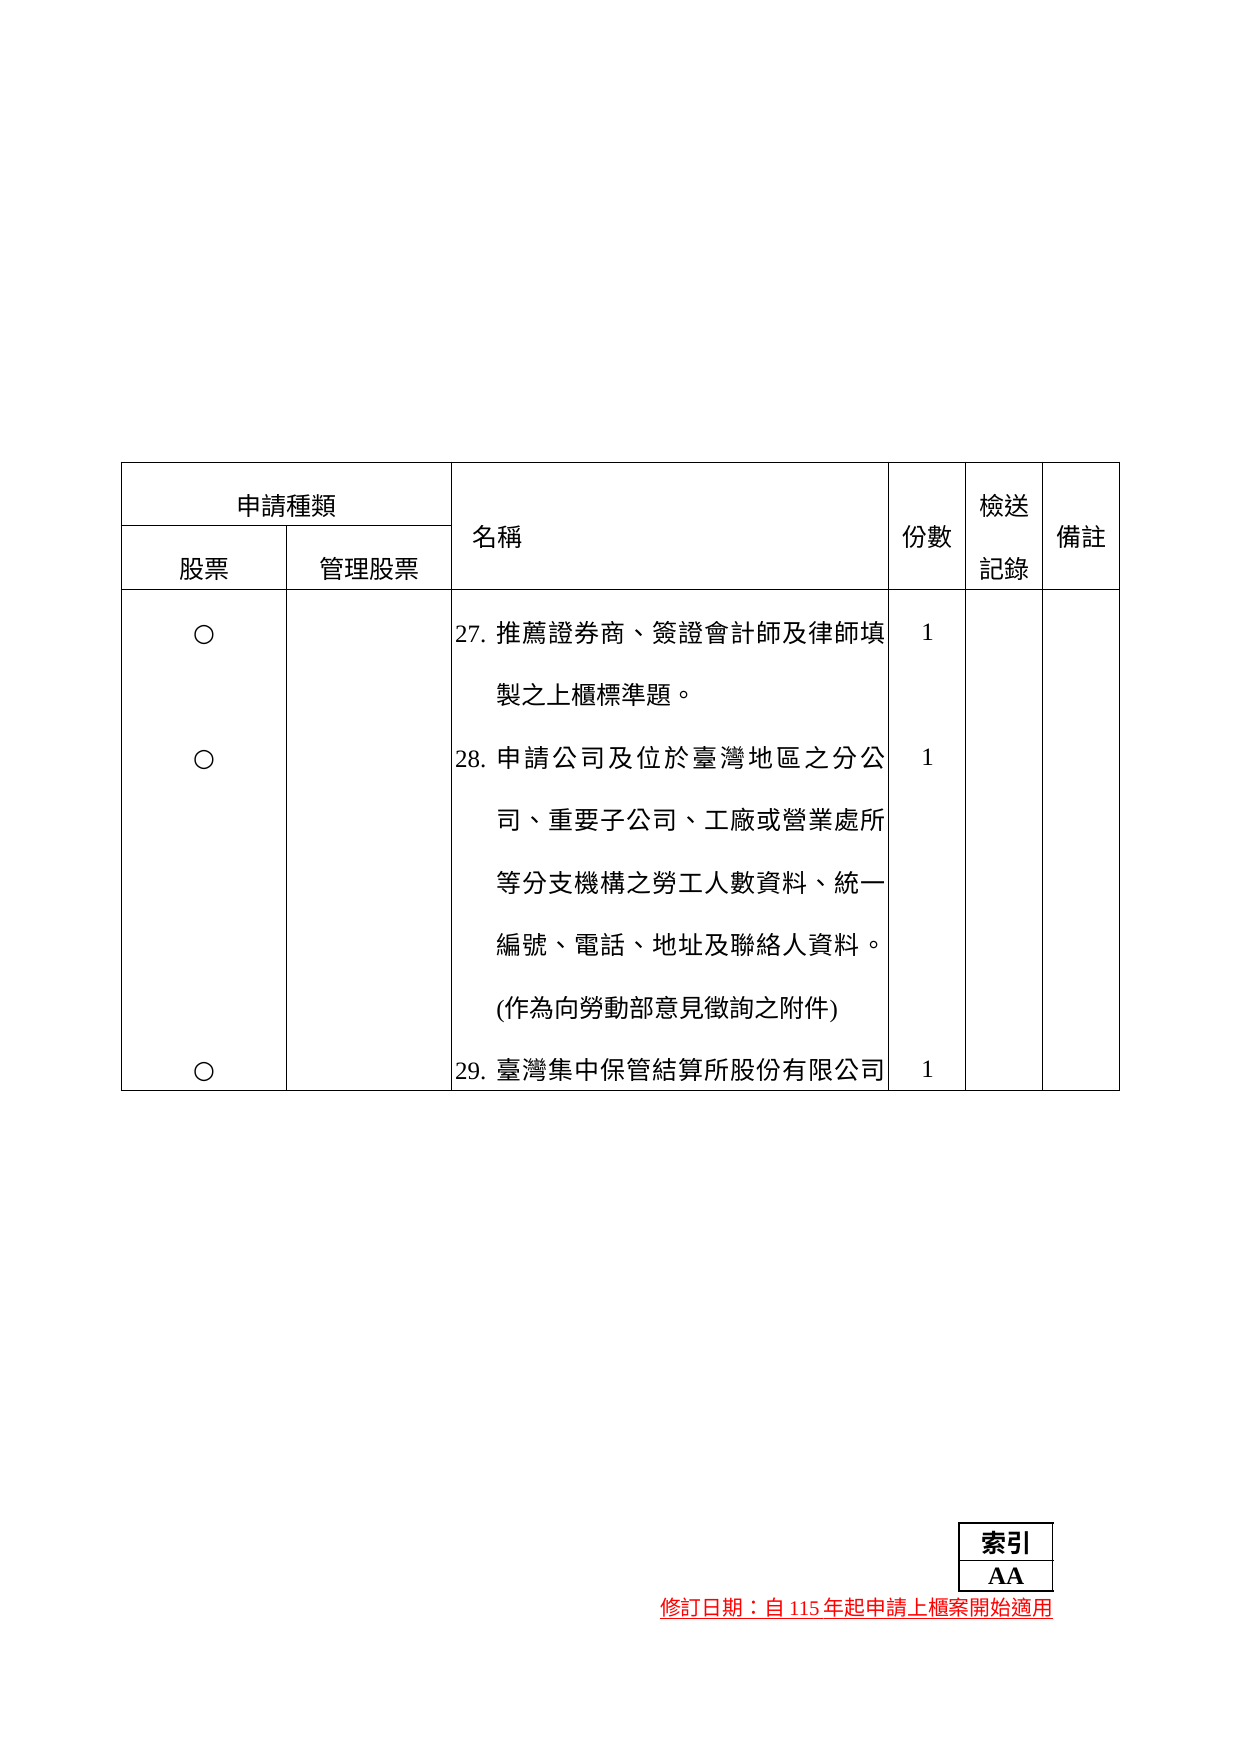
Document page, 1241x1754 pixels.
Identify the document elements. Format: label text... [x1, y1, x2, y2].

table_cell [966, 590, 1042, 1090]
table_header 申請種類 [122, 463, 451, 525]
table_cell [287, 590, 451, 1090]
table_header 名稱 [452, 463, 888, 589]
table_cell 管理股票 [287, 526, 451, 589]
table_cell 股票 [122, 526, 286, 589]
table_cell [1043, 590, 1119, 1090]
table_header 備註 [1043, 463, 1119, 589]
table_header 份數 [889, 463, 965, 589]
table_cell 櫃檯買賣申請書。 最近一次經濟部變更登記核准函及變更登記表影本。 證券業、期貨業、金融業及保險業應檢送目的事業主管機關同意函影本。(上市轉上櫃者得免提供) 科技事業或文化創意事業申請股票櫃檯買賣，應檢送經中央目的事業主管機關出具其係屬科技事業或文化創意事業且具市場性之評估意見影本。 董事會或股東會(重整人會議)決議股票申請為櫃檯買賣之議事錄影本。 公開說明書稿本（含推薦證券商之評估報告）。（管理股票者3份） 公開說明書稿本電子檔上傳至本中心指定之網際網路資訊申報系統之證明文件。 截至次季止之財務預測資訊。 「股票上櫃調查表」。 股權分散表；若未符合股權分散標準，申請公司於掛牌前達成股權分散標準之承諾書一份。 全面無實體發行有價證券(包括普通股、特別股、公司債、可轉換公司債、附認股權公司債、交換公司債等)之證明文件。 請核對最近期之資產負債表有無下列科目，以確認申請公司除發行普通股外，有無發行其他有價證券： 發行特別股 一般特別股(資產負債表列特別股股本)。 強制贖回特別股(資產負債表列特別股負債-流動、特別股負債-非流動)。 發行公司債、可轉換公司債、附認股權公司債、交換公司債(資產負債表列應付公司債、一年或一營業週期內到期長期負債、債券換股權利證書、資本公積-認股權、資本公積-轉換公司債轉換溢價、資本公積-轉換公司債應付利息補償金等)。 有價證券櫃檯買賣契約。 依規定委託指定機構集中保管股票之證明書影本或承諾書。 申請公司之董事及持股超過股份總額百分之十之股東如與他人訂有股份買賣且附買回條件之協議者，在申請日仍屬有效之協議書等相關資料影本。 申請公司就本股票櫃檯買賣申請書及其附件所載事項無虛偽、隱匿之聲明書及無本中心證券商營業處所買賣有價證券審查準則第九條第三項所列情事之聲明書。 申請日最近一年內申請公司之負責人、董事及持股超過股份總額百分之十之股東業已參加證券法規研習課程之證明文件影本(含董事進修公司治理相關課程三小時之證明文件)。(上市轉上櫃者得免提供) 申請日最近一年內推薦證券商輔導人員進修公司治理相關課程三小時之證明文件影本。 兩家以上推薦證券商之推薦書（應載明主、協辦推薦證券商）、評估報告工作底稿及其無虛偽隱匿之聲明書暨符合本中心證券商營業處所買賣有價證券審查準則（下稱審查準則）第九條之聲明書。（管理股票為申請公司是否無本中心業務規則第十三條及第十三條之一所列情事之工作底稿、評估報告無虛偽隱匿聲明書及符合審查準則第九條之聲明書）(上市轉上櫃案件除審查準則第十條第一項評估工作底稿外，得免檢送其餘工作底稿，本中心視審查需要另行調閱之) 推薦證券商填製之「上櫃審查準則第十條第一項各款情事審查表」、「上櫃審查準則各補充規定審查表」、評估報告工作分配表及撰寫評估報告人員名單與相關懲處紀錄。 申請公司與推薦證券商共同訂定股票承銷價格之依據及方式之說明書。(上市轉上櫃且未辦理公開銷售者不適用) 律師填製之「發行人申請股票櫃檯買賣法律事項檢查表」、其工作底稿，以及律師與申請公司所出具「其彼此間並無前開檢查表之填表注意事項四所列情事」之聲明書。(上市轉上櫃案件得免檢送工作底稿，本中心視審查需要另行調閱之) 經聯合會計師事務所查核簽證或核閱之下列報告： 最近二年度個體及合併財務報告。（當年度1至3月申請管理股票之公司可以最近一年度最近期會計師出具之財務報告代替最近一年度財務報告） 申請日期已逾季度終了後四十五日，加附最近一季之合併財務報告。 公營事業除最近一年度個體及合併財務報表須經會計師查核簽證，其餘屬未公開發行之年度部分，得以審計機關審定之審查報告書替代之，但最近一年度個體及合併財務報表仍應採兩年對照方式編列。 會計師專案審查公司內部控制制度所出具無保留結論之審查報告。 前述相關之會計師工作底稿、永久檔案及「會計師查核簽證作業覆核表」。(上市轉上櫃案件得免檢送工作底稿，本中心視審查需要另行調閱之) 臺灣證券交易所（或本中心）通知有價證券終止上市（櫃）之函文暨終止上市（櫃）公告影本。 申請公司無本中心業務規則第十三條及第十三條之一所列情事之聲明書。 申請公司就公司治理運作情形自我評量並填製ESG評鑑自評報告。 申請公司、推薦證券商、律師及會計師所出具之誠信聲明書。 推薦證券商、簽證會計師及律師填製之上櫃標準題。 申請公司及位於臺灣地區之分公司、重要子公司、工廠或營業處所等分支機構之勞工人數資料、統一編號、電話、地址及聯絡人資料。(作為向勞動部意見徵詢之附件) 臺灣集中保管結算所股份有限公司所出具申請公司之專業股務代理機構符合規定之證明文件。 股票面額非屬新臺幣10元者，主辦推薦證券商於上櫃前預計辦理之宣導計劃。 申請公司出具之公司財務報告編製能力說明評估表暨會計師對公司財務報告編製能力之說明及建議。 申請公司購買董事責任保險之相關證明文件。 本中心審查有價證券上櫃作業程序附件十二「審查報告」內之「申請公司及中介機構補充書件」(補充書件四及七除外)。 經董事會決議設置公司治理主管之議事錄。 其他必要之證明文件或資料。 [452, 590, 888, 1090]
table_cell 1 1 1 [889, 590, 965, 1090]
table_cell ○ ○ ○ [122, 590, 286, 1090]
table_header 檢送記錄 [966, 463, 1042, 589]
